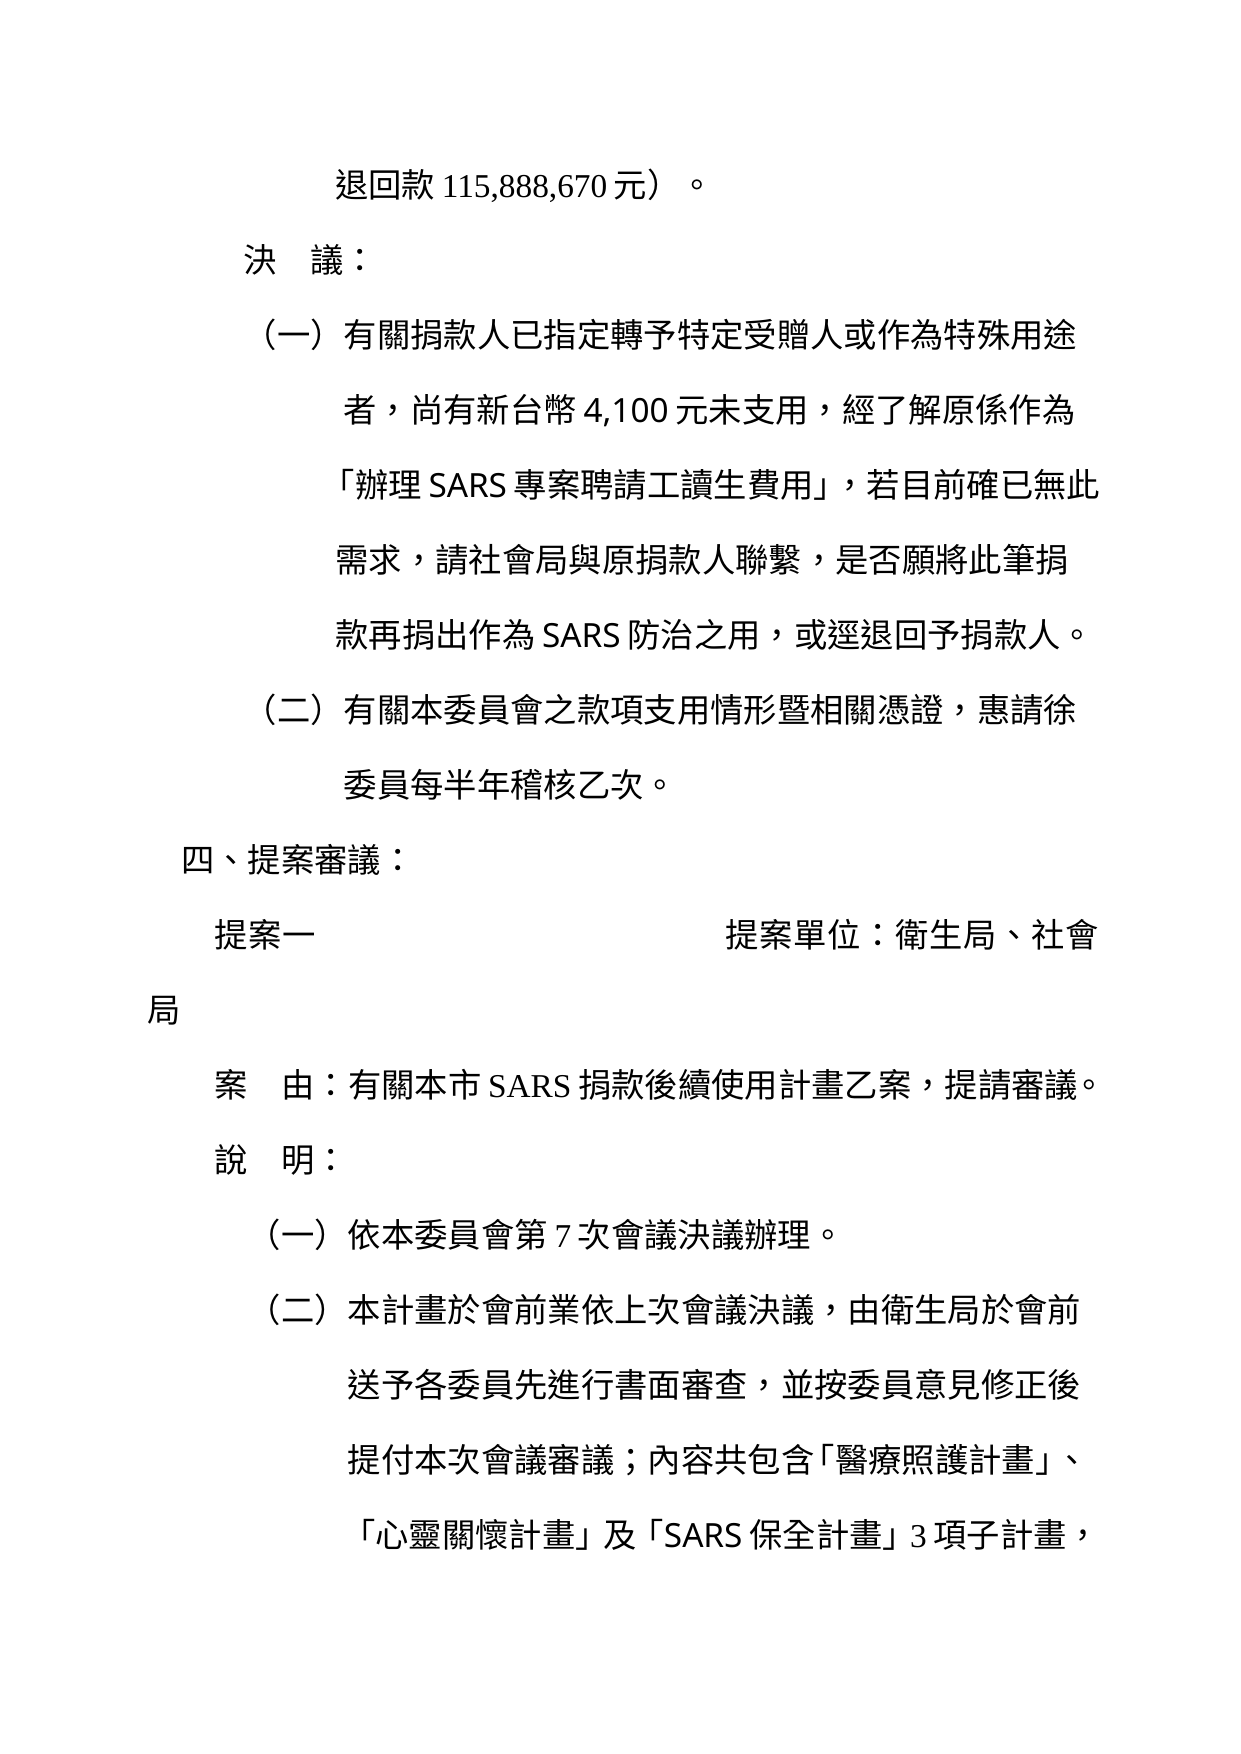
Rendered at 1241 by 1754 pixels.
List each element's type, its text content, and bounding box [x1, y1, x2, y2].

text 說 明： [148, 1121, 1100, 1196]
text 提案一 提案單位：衛生局、社會局 [148, 896, 1100, 1046]
text （一）有關捐款人已指定轉予特定受贈人或作為特殊用途 [243, 296, 1100, 371]
text 者，尚有新台幣4,100元未支用，經了解原係作為「辦理SARS專案聘請工讀生費用」，若目前確已無此需求，請社會局與原捐款人聯繫，是否願將此筆捐款再捐出作為SARS防治之用，或逕退回予捐款人。 [335, 371, 1100, 671]
text （二）本計畫於會前業依上次會議決議，由衛生局於會前送予各委員先進行書面審查，並按委員意見修正後提付本次會議審議；內容共包含「醫療照護計畫」、「心靈關懷計畫」及「SARS保全計畫」3項子計畫， [248, 1271, 1100, 1571]
text （二）有關本委員會之款項支用情形暨相關憑證，惠請徐委員每半年稽核乙次。 [243, 671, 1100, 821]
text 退回款115,888,670元）。 [248, 146, 1100, 221]
text 案 由：有關本市SARS捐款後續使用計畫乙案，提請審議。 [214, 1046, 1100, 1121]
text 四、提案審議： [148, 821, 1100, 896]
text 決 議： [210, 221, 1100, 296]
text （一）依本委員會第7次會議決議辦理。 [248, 1196, 1100, 1271]
